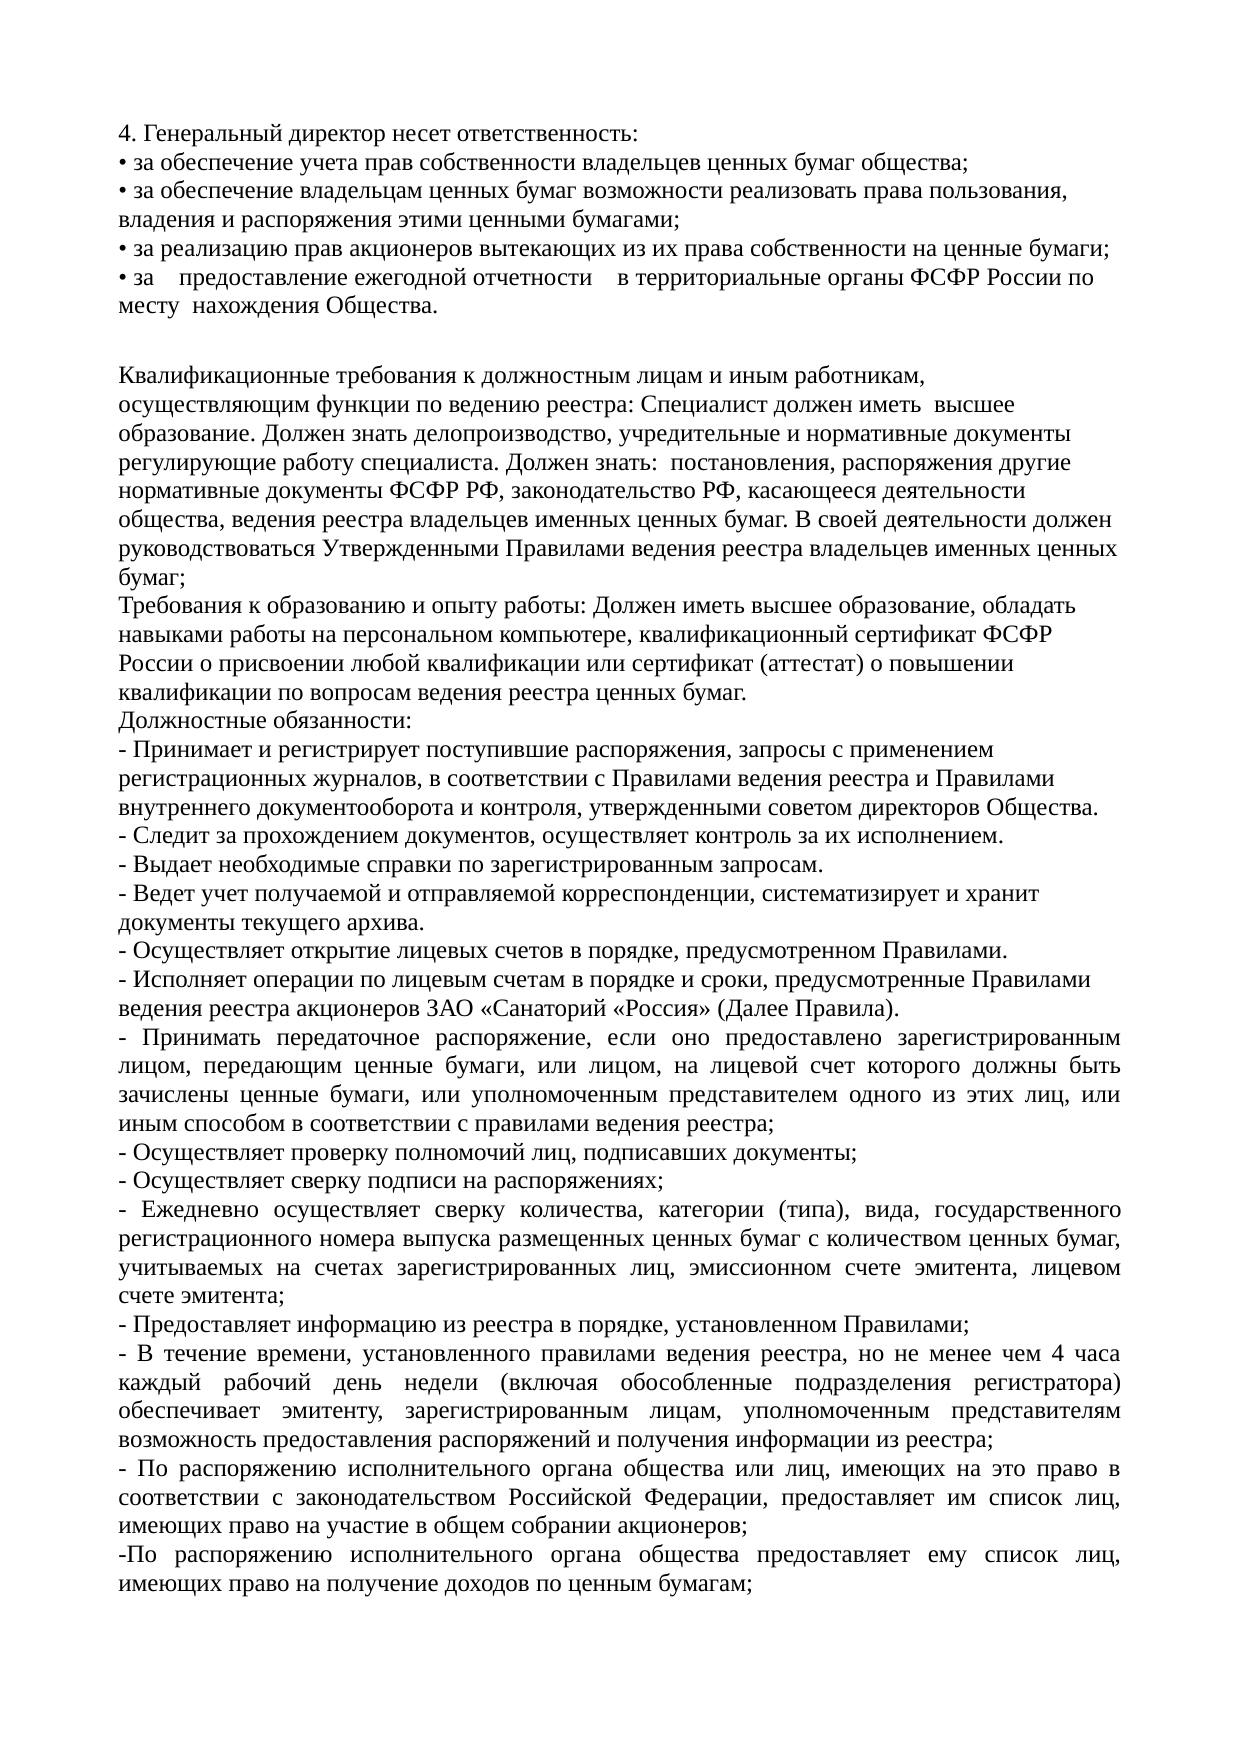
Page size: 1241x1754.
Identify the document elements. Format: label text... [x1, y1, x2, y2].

text - Следит за прохождением документов, осуществляет контроль за их исполнением. [118, 821, 1122, 849]
text • за предоставление ежегодной отчетности в территориальные органы ФСФР России по месту нахождения Общества. [118, 262, 1122, 319]
text 4. Генеральный директор несет ответственность: [118, 118, 1122, 147]
text • за обеспечение учета прав собственности владельцев ценных бумаг общества; [118, 147, 1122, 176]
text - Ежедневно осуществляет сверку количества, категории (типа), вида, государственного регистрационного номера выпуска размещенных ценных бумаг с количеством ценных бумаг, учитываемых на счетах зарегистрированных лиц, эмиссионном счете эмитента, лицевом счете эмитента; [118, 1194, 1122, 1309]
text - Выдает необходимые справки по зарегистрированным запросам. [118, 849, 1122, 878]
text - Осуществляет открытие лицевых счетов в порядке, предусмотренном Правилами. [118, 936, 1122, 964]
text - Исполняет операции по лицевым счетам в порядке и сроки, предусмотренные Правилами ведения реестра акционеров ЗАО «Санаторий «Россия» (Далее Правила). [118, 964, 1122, 1022]
text Должностные обязанности: [118, 706, 1122, 734]
text • за обеспечение владельцам ценных бумаг возможности реализовать права пользования, владения и распоряжения этими ценными бумагами; [118, 176, 1122, 233]
text -По распоряжению исполнительного органа общества предоставляет ему список лиц, имеющих право на получение доходов по ценным бумагам; [118, 1539, 1122, 1597]
text - Ведет учет получаемой и отправляемой корреспонденции, систематизирует и хранит документы текущего архива. [118, 878, 1122, 936]
text Требования к образованию и опыту работы: Должен иметь высшее образование, обладать навыками работы на персональном компьютере, квалификационный сертификат ФСФР России о присвоении любой квалификации или сертификат (аттестат) о повышении квалификации по вопросам ведения реестра ценных бумаг. [118, 591, 1122, 706]
text - Принимает и регистрирует поступившие распоряжения, запросы с применением регистрационных журналов, в соответствии с Правилами ведения реестра и Правилами внутреннего документооборота и контроля, утвержденными советом директоров Общества. [118, 734, 1122, 821]
text - Осуществляет сверку подписи на распоряжениях; [118, 1166, 1122, 1194]
text - Предоставляет информацию из реестра в порядке, установленном Правилами; [118, 1309, 1122, 1338]
text Квалификационные требования к должностным лицам и иным работникам, осуществляющим функции по ведению реестра: Специалист должен иметь высшее образование. Должен знать делопроизводство, учредительные и нормативные документы регулирующие работу специалиста. Должен знать: постановления, распоряжения другие нормативные документы ФСФР РФ, законодательство РФ, касающееся деятельности общества, ведения реестра владельцев именных ценных бумаг. В своей деятельности должен руководствоваться Утвержденными Правилами ведения реестра владельцев именных ценных бумаг; [118, 361, 1122, 591]
text - По распоряжению исполнительного органа общества или лиц, имеющих на это право в соответствии с законодательством Российской Федерации, предоставляет им список лиц, имеющих право на участие в общем собрании акционеров; [118, 1453, 1122, 1539]
text - В течение времени, установленного правилами ведения реестра, но не менее чем 4 часа каждый рабочий день недели (включая обособленные подразделения регистратора) обеспечивает эмитенту, зарегистрированным лицам, уполномоченным представителям возможность предоставления распоряжений и получения информации из реестра; [118, 1338, 1122, 1453]
text - Осуществляет проверку полномочий лиц, подписавших документы; [118, 1137, 1122, 1166]
text • за реализацию прав акционеров вытекающих из их права собственности на ценные бумаги; [118, 233, 1122, 262]
text - Принимать передаточное распоряжение, если оно предоставлено зарегистрированным лицом, передающим ценные бумаги, или лицом, на лицевой счет которого должны быть зачислены ценные бумаги, или уполномоченным представителем одного из этих лиц, или иным способом в соответствии с правилами ведения реестра; [118, 1022, 1122, 1137]
